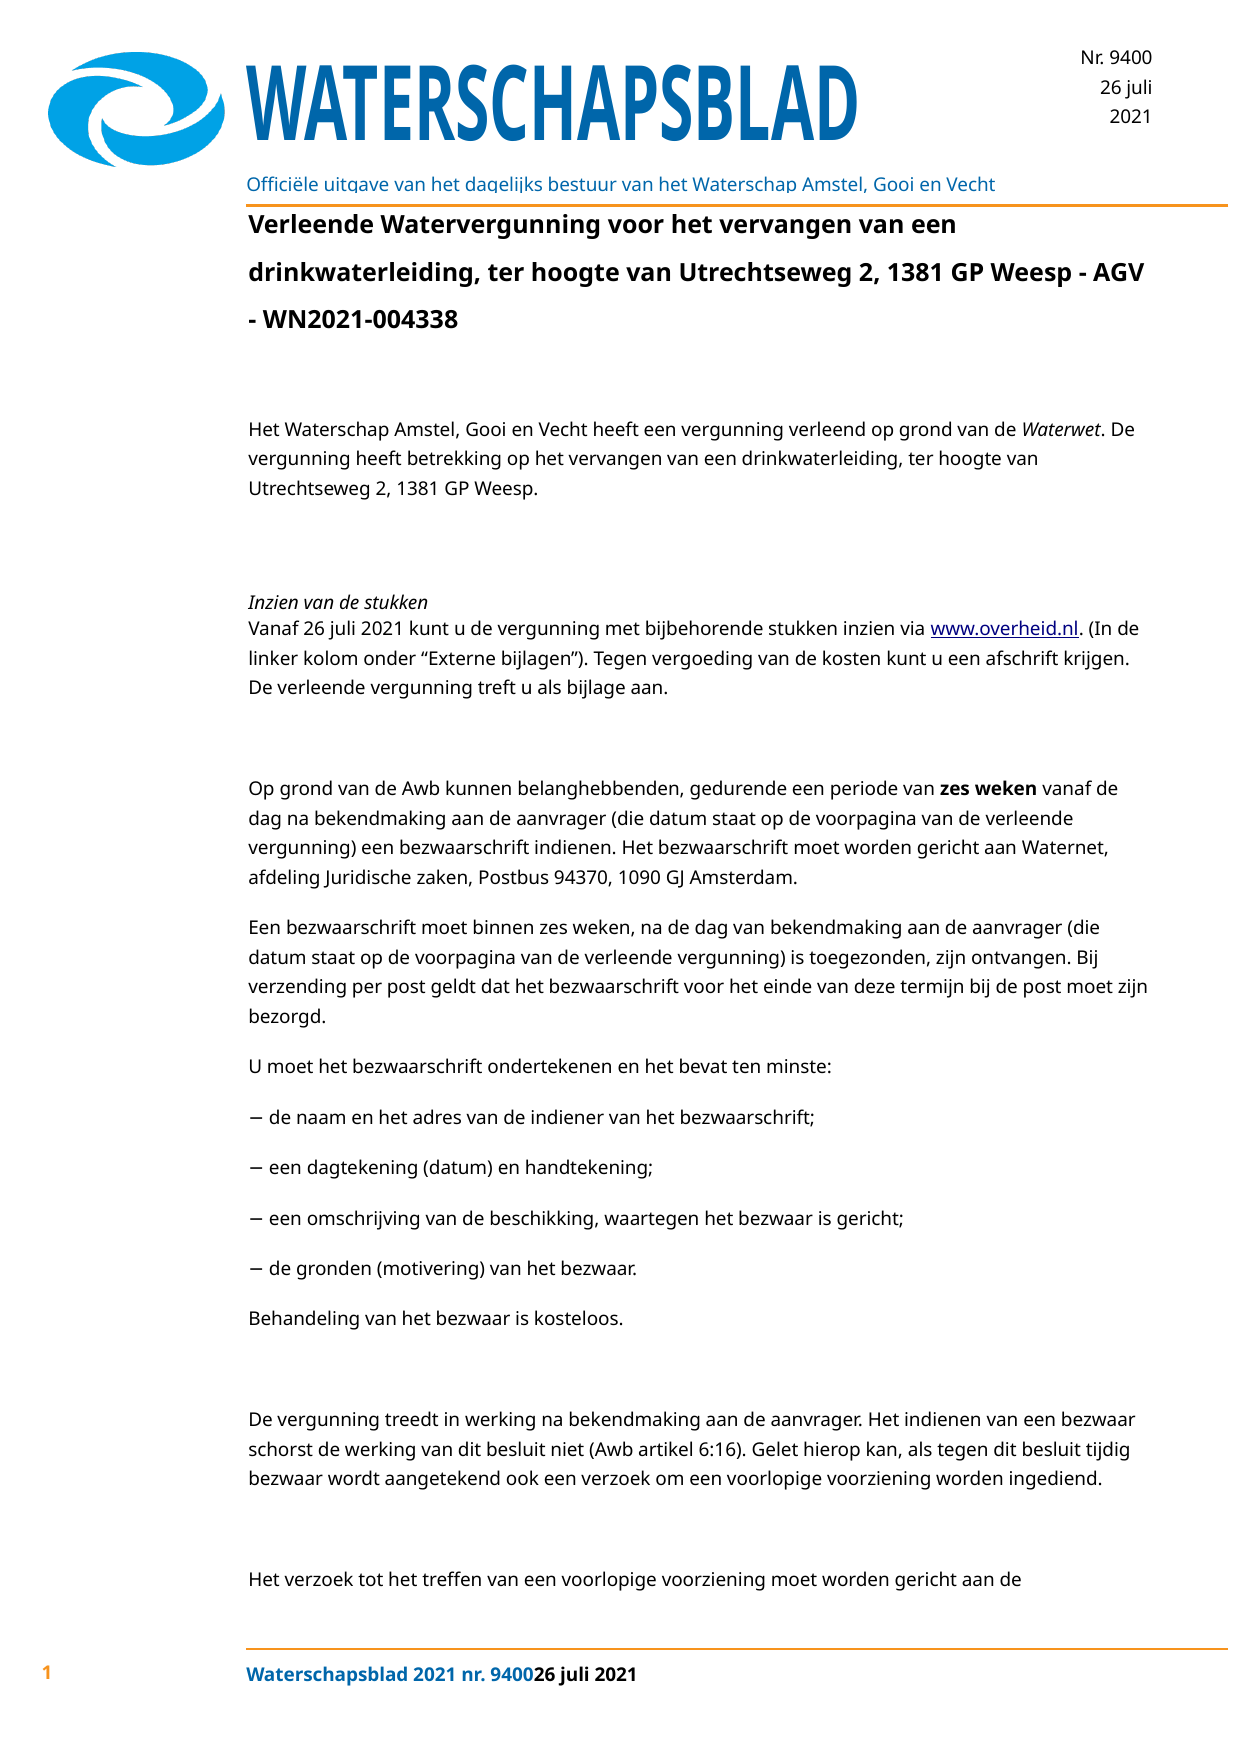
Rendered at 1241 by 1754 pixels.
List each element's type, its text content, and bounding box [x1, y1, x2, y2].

text − de gronden (motivering) van het bezwaar. [248, 1255, 1152, 1281]
text Op grond van de Awb kunnen belanghebbenden, gedurende een periode van zes weken vanaf de dag na bekendmaking aan de aanvrager (die datum staat op de voorpagina van de verleende vergunning) een bezwaarschrift indienen. Het bezwaarschrift moet worden gericht aan Waternet, afdeling Juridische zaken, Postbus 94370, 1090 GJ Amsterdam. [248, 775, 1152, 890]
text − de naam en het adres van de indiener van het bezwaarschrift; [248, 1104, 1152, 1130]
text Verleende Watervergunning voor het vervangen van een drinkwaterleiding, ter hoogte van Utrechtseweg 2, 1381 GP Weesp - AGV - WN2021-004338 [248, 207, 1152, 336]
text De vergunning treedt in werking na bekendmaking aan de aanvrager. Het indienen van een bezwaar schorst de werking van dit besluit niet (Awb artikel 6:16). Gelet hierop kan, als tegen dit besluit tijdig bezwaar wordt aangetekend ook een verzoek om een voorlopige voorziening worden ingediend. [248, 1406, 1152, 1491]
text − een omschrijving van de beschikking, waartegen het bezwaar is gericht; [248, 1205, 1152, 1231]
text U moet het bezwaarschrift ondertekenen en het bevat ten minste: [248, 1053, 1152, 1079]
text Een bezwaarschrift moet binnen zes weken, na de dag van bekendmaking aan de aanvrager (die datum staat op de voorpagina van de verleende vergunning) is toegezonden, zijn ontvangen. Bij verzending per post geldt dat het bezwaarschrift voor het einde van deze termijn bij de post moet zijn bezorgd. [248, 914, 1152, 1029]
text Inzien van de stukken [248, 589, 1152, 615]
text Het verzoek tot het treffen van een voorlopige voorziening moet worden gericht aan de [248, 1566, 1152, 1592]
text − een dagtekening (datum) en handtekening; [248, 1154, 1152, 1180]
picture [41, 47, 231, 172]
text Het Waterschap Amstel, Gooi en Vecht heeft een vergunning verleend op grond van de Waterwet. De vergunning heeft betrekking op het vervangen van een drinkwaterleiding, ter hoogte van Utrechtseweg 2, 1381 GP Weesp. [248, 416, 1152, 501]
text Vanaf 26 juli 2021 kunt u de vergunning met bijbehorende stukken inzien via www.overheid.nl. (In de linker kolom onder “Externe bijlagen”). Tegen vergoeding van de kosten kunt u een afschrift krijgen. De verleende vergunning treft u als bijlage aan. [248, 615, 1152, 700]
text Behandeling van het bezwaar is kosteloos. [248, 1306, 1152, 1331]
